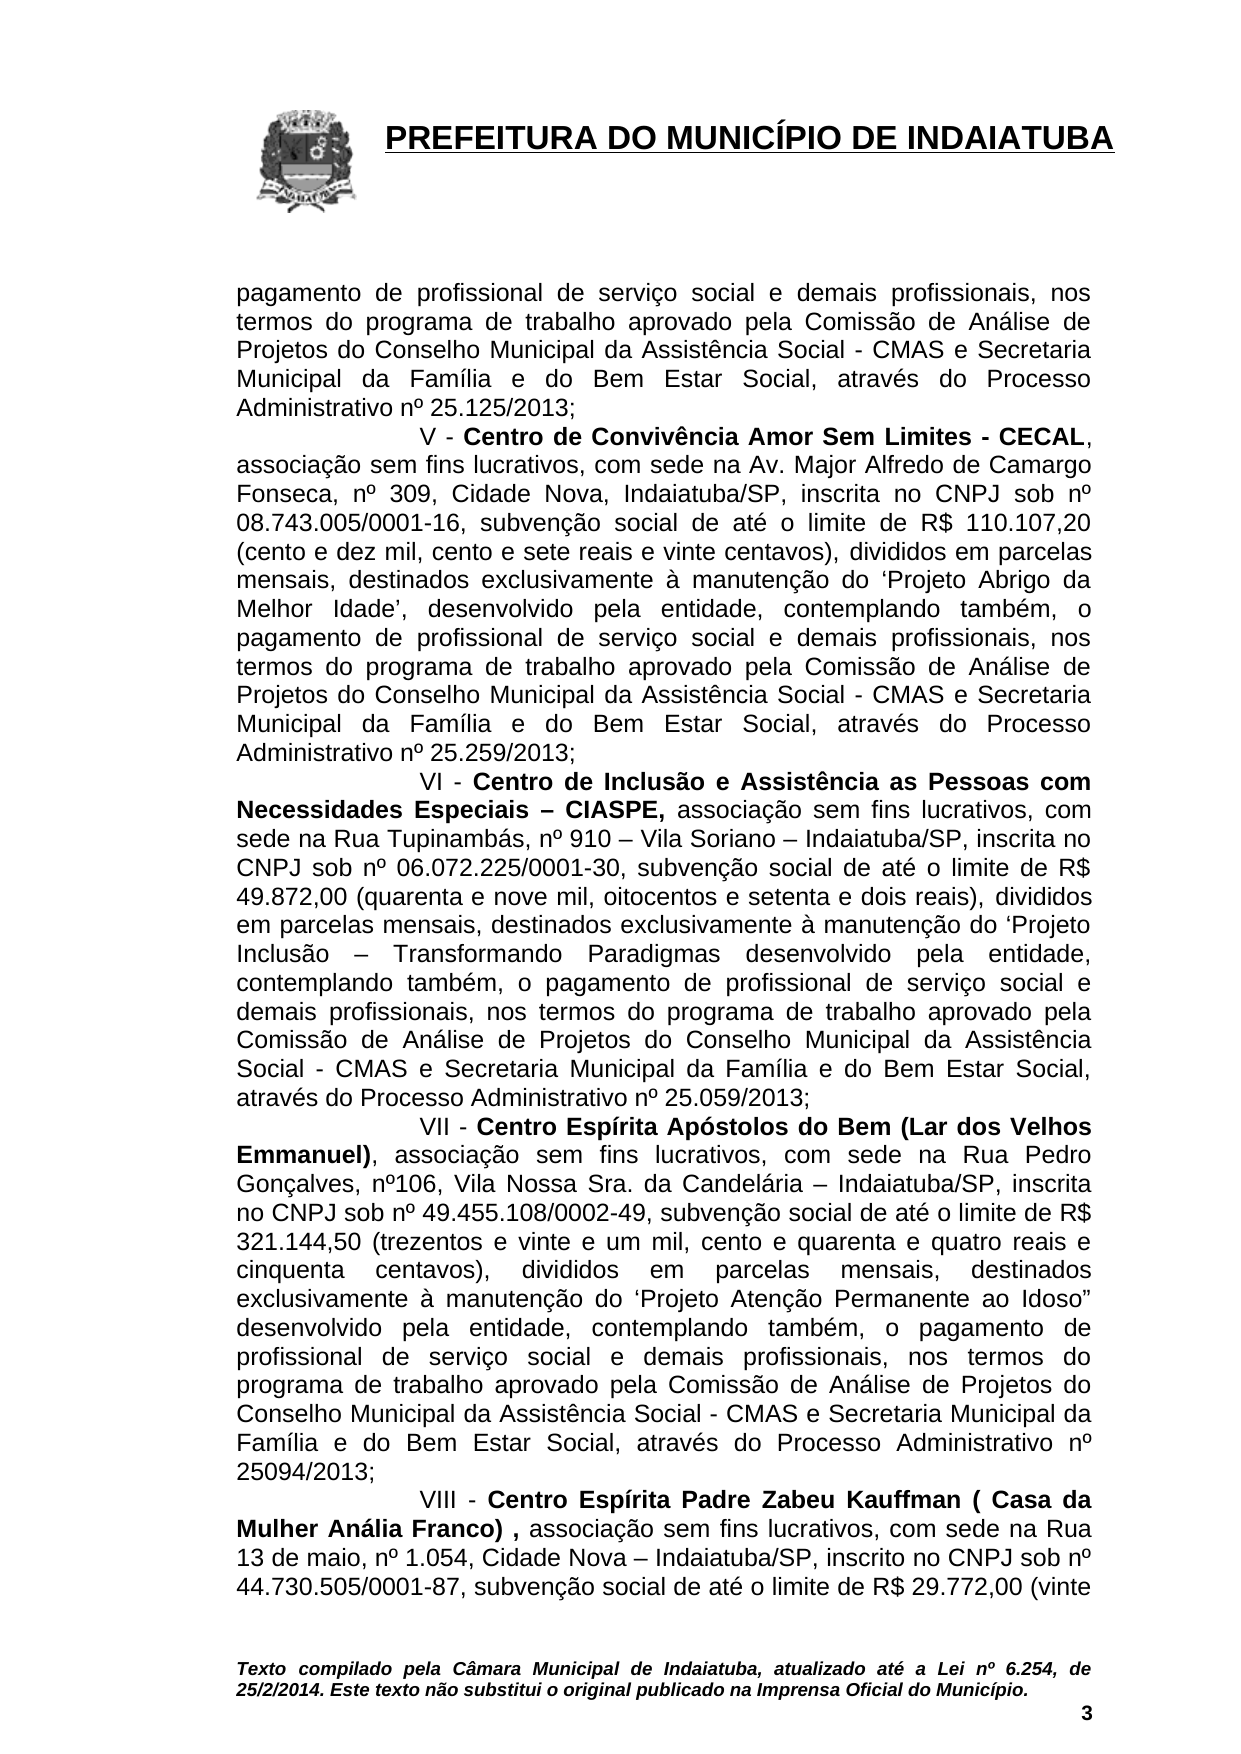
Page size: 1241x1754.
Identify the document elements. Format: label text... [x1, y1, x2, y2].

text VIII - Centro Espírita Padre Zabeu Kauffman ( Casa da Mulher Anália Franco) , associação sem fins lucrativos, com sede na Rua 13 de maio, nº 1.054, Cidade Nova – Indaiatuba/SP, inscrito no CNPJ sob nº 44.730.505/0001-87, subvenção social de até o limite de R$ 29.772,00 (vinte [236, 1485, 1092, 1600]
text VII - Centro Espírita Apóstolos do Bem (Lar dos Velhos Emmanuel), associação sem fins lucrativos, com sede na Rua Pedro Gonçalves, nº106, Vila Nossa Sra. da Candelária – Indaiatuba/SP, inscrita no CNPJ sob nº 49.455.108/0002-49, subvenção social de até o limite de R$ 321.144,50 (trezentos e vinte e um mil, cento e quarenta e quatro reais e cinquenta centavos), divididos em parcelas mensais, destinados exclusivamente à manutenção do ‘Projeto Atenção Permanente ao Idoso” desenvolvido pela entidade, contemplando também, o pagamento de profissional de serviço social e demais profissionais, nos termos do programa de trabalho aprovado pela Comissão de Análise de Projetos do Conselho Municipal da Assistência Social - CMAS e Secretaria Municipal da Família e do Bem Estar Social, através do Processo Administrativo nº 25094/2013; [236, 1112, 1092, 1485]
text pagamento de profissional de serviço social e demais profissionais, nos termos do programa de trabalho aprovado pela Comissão de Análise de Projetos do Conselho Municipal da Assistência Social - CMAS e Secretaria Municipal da Família e do Bem Estar Social, através do Processo Administrativo nº 25.125/2013; [236, 278, 1092, 422]
text V - Centro de Convivência Amor Sem Limites - CECAL, associação sem fins lucrativos, com sede na Av. Major Alfredo de Camargo Fonseca, nº 309, Cidade Nova, Indaiatuba/SP, inscrita no CNPJ sob nº 08.743.005/0001-16, subvenção social de até o limite de R$ 110.107,20 (cento e dez mil, cento e sete reais e vinte centavos), divididos em parcelas mensais, destinados exclusivamente à manutenção do ‘Projeto Abrigo da Melhor Idade’, desenvolvido pela entidade, contemplando também, o pagamento de profissional de serviço social e demais profissionais, nos termos do programa de trabalho aprovado pela Comissão de Análise de Projetos do Conselho Municipal da Assistência Social - CMAS e Secretaria Municipal da Família e do Bem Estar Social, através do Processo Administrativo nº 25.259/2013; [236, 422, 1092, 767]
text VI - Centro de Inclusão e Assistência as Pessoas com Necessidades Especiais – CIASPE, associação sem fins lucrativos, com sede na Rua Tupinambás, nº 910 – Vila Soriano – Indaiatuba/SP, inscrita no CNPJ sob nº 06.072.225/0001-30, subvenção social de até o limite de R$ 49.872,00 (quarenta e nove mil, oitocentos e setenta e dois reais), divididos em parcelas mensais, destinados exclusivamente à manutenção do ‘Projeto Inclusão – Transformando Paradigmas desenvolvido pela entidade, contemplando também, o pagamento de profissional de serviço social e demais profissionais, nos termos do programa de trabalho aprovado pela Comissão de Análise de Projetos do Conselho Municipal da Assistência Social - CMAS e Secretaria Municipal da Família e do Bem Estar Social, através do Processo Administrativo nº 25.059/2013; [236, 767, 1092, 1112]
